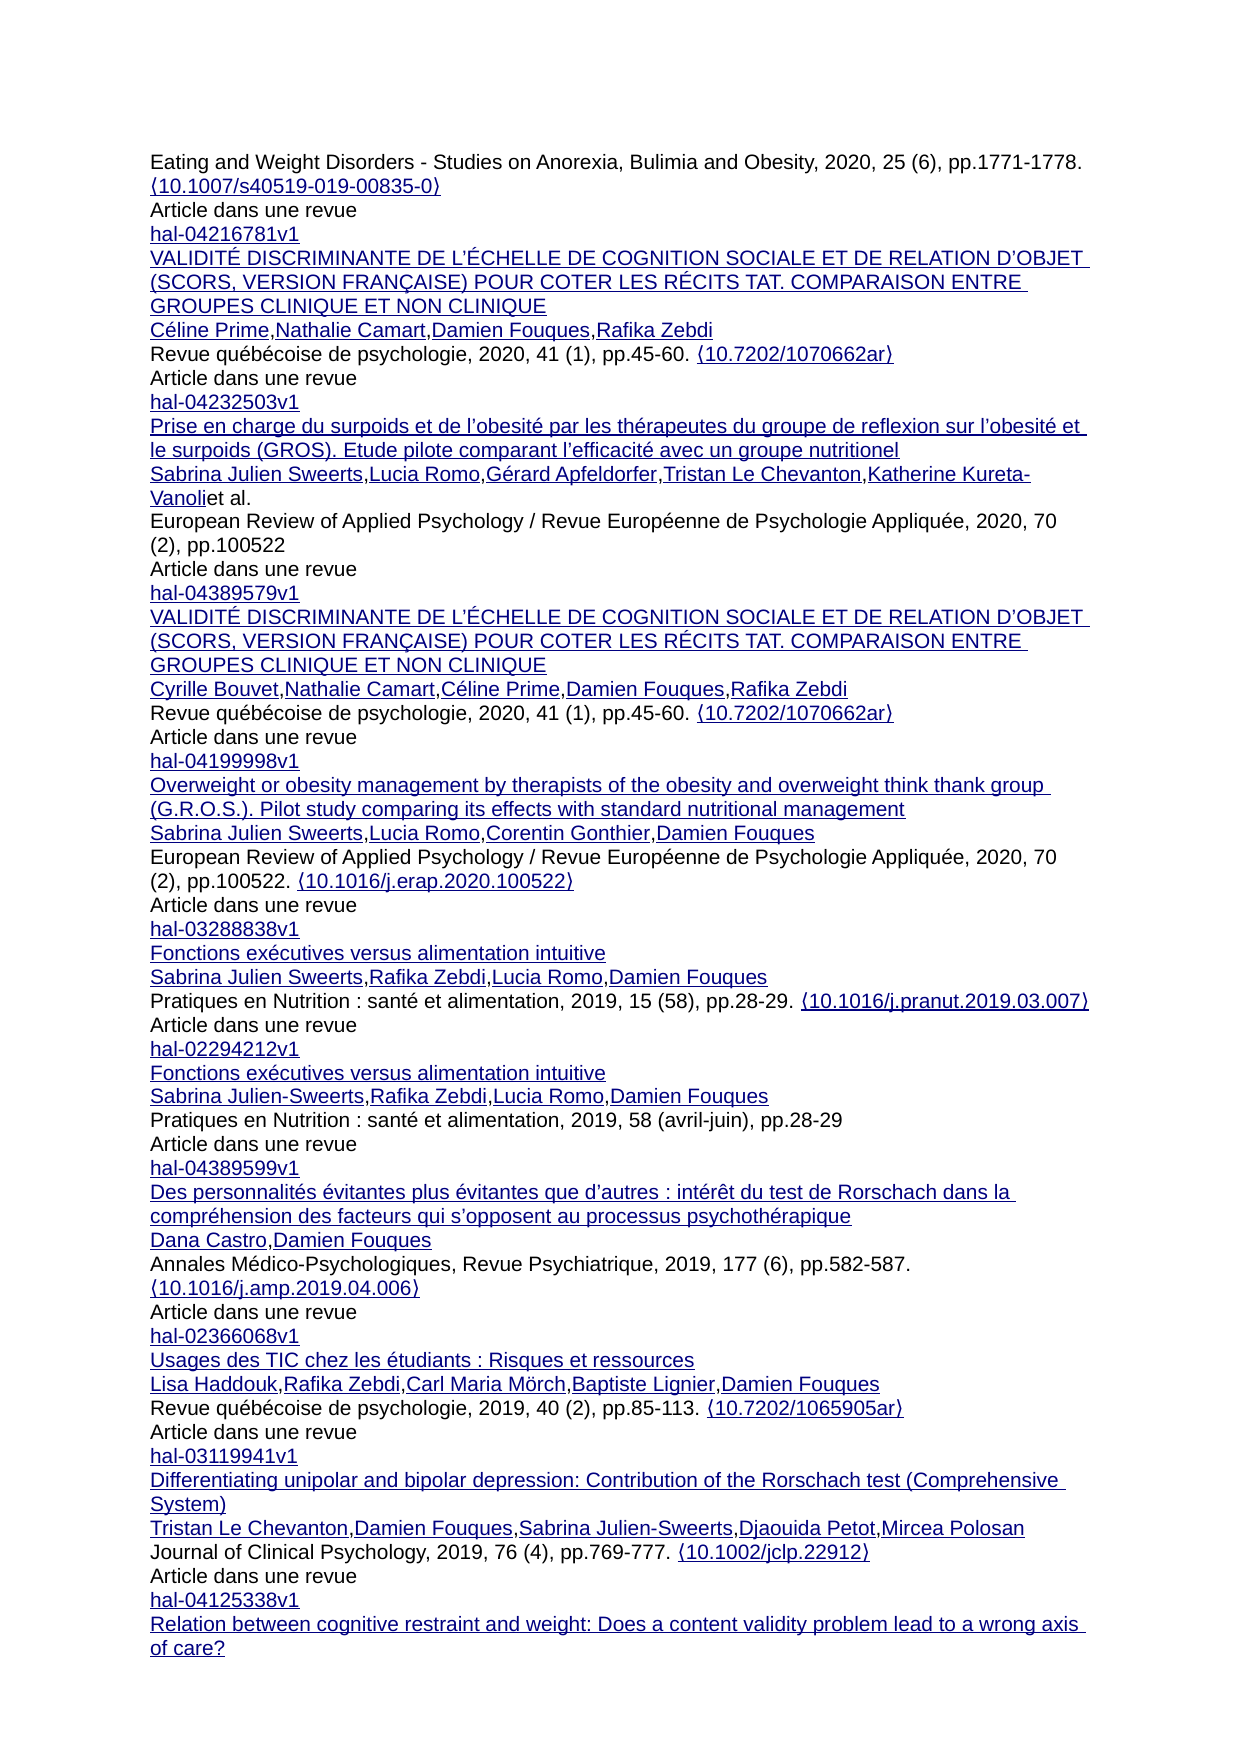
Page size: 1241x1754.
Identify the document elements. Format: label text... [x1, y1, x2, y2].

table_cell (SCORS, VERSION FRANÇAISE) POUR COTER LES RÉCITS TAT. COMPARAISON ENTRE GROUPES CLINIQUE ET NON CLINIQUE Céline Prime,Nathalie Camart,Damien Fouques,Rafika Zebdi Revue québécoise de psychologie, 2020, 41 (1), pp.45-60. ⟨10.7202/1070662ar⟩ Article dans une revue hal-04232503v1 [150, 268, 1090, 413]
table_cell VALIDITÉ DISCRIMINANTE DE L’ÉCHELLE DE COGNITION SOCIALE ET DE RELATION D’OBJET [150, 605, 1090, 626]
table_cell Relation between cognitive restraint and weight: Does a content validity problem lead to a wrong axis of care? [150, 1611, 1090, 1659]
table_cell Overweight or obesity management by therapists of the obesity and overweight think thank group (G.R.O.S.). Pilot study comparing its effects with standard nutritional management Sabrina Julien Sweerts,Lucia Romo,Corentin Gonthier,Damien Fouques European Review of Applied Psychology / Revue Européenne de Psychologie Appliquée, 2020, 70 (2), pp.100522. ⟨10.1016/j.erap.2020.100522⟩ Article dans une revue hal-03288838v1 [150, 773, 1090, 941]
table_cell Des personnalités évitantes plus évitantes que d’autres : intérêt du test de Rorschach dans la compréhension des facteurs qui s’opposent au processus psychothérapique Dana Castro,Damien Fouques Annales Médico-Psychologiques, Revue Psychiatrique, 2019, 177 (6), pp.582-587. ⟨10.1016/j.amp.2019.04.006⟩ Article dans une revue hal-02366068v1 [150, 1180, 1090, 1348]
table_cell Eating and Weight Disorders - Studies on Anorexia, Bulimia and Obesity, 2020, 25 (6), pp.1771-1778. ⟨10.1007/s40519-019-00835-0⟩ Article dans une revue hal-04216781v1 [150, 150, 1090, 246]
table_cell Usages des TIC chez les étudiants : Risques et ressources Lisa Haddouk,Rafika Zebdi,Carl Maria Mörch,Baptiste Lignier,Damien Fouques Revue québécoise de psychologie, 2019, 40 (2), pp.85-113. ⟨10.7202/1065905ar⟩ Article dans une revue hal-03119941v1 [150, 1348, 1090, 1468]
table_cell Fonctions exécutives versus alimentation intuitive Sabrina Julien-Sweerts,Rafika Zebdi,Lucia Romo,Damien Fouques Pratiques en Nutrition : santé et alimentation, 2019, 58 (avril-juin), pp.28-29 Article dans une revue hal-04389599v1 [150, 1060, 1090, 1180]
table_cell Prise en charge du surpoids et de l’obesité par les thérapeutes du groupe de reflexion sur l’obesité et le surpoids (GROS). Etude pilote comparant l’efficacité avec un groupe nutritionel Sabrina Julien Sweerts,Lucia Romo,Gérard Apfeldorfer,Tristan Le Chevanton,Katherine Kureta-Vanoliet al. European Review of Applied Psychology / Revue Européenne de Psychologie Appliquée, 2020, 70 (2), pp.100522 Article dans une revue hal-04389579v1 [150, 414, 1090, 605]
table_cell (SCORS, VERSION FRANÇAISE) POUR COTER LES RÉCITS TAT. COMPARAISON ENTRE GROUPES CLINIQUE ET NON CLINIQUE Cyrille Bouvet,Nathalie Camart,Céline Prime,Damien Fouques,Rafika Zebdi Revue québécoise de psychologie, 2020, 41 (1), pp.45-60. ⟨10.7202/1070662ar⟩ Article dans une revue hal-04199998v1 [150, 627, 1090, 773]
table_cell Fonctions exécutives versus alimentation intuitive Sabrina Julien Sweerts,Rafika Zebdi,Lucia Romo,Damien Fouques Pratiques en Nutrition : santé et alimentation, 2019, 15 (58), pp.28-29. ⟨10.1016/j.pranut.2019.03.007⟩ Article dans une revue hal-02294212v1 [150, 941, 1090, 1060]
table_cell Differentiating unipolar and bipolar depression: Contribution of the Rorschach test (Comprehensive System) Tristan Le Chevanton,Damien Fouques,Sabrina Julien-Sweerts,Djaouida Petot,Mircea Polosan Journal of Clinical Psychology, 2019, 76 (4), pp.769-777. ⟨10.1002/jclp.22912⟩ Article dans une revue hal-04125338v1 [150, 1468, 1090, 1611]
table_cell VALIDITÉ DISCRIMINANTE DE L’ÉCHELLE DE COGNITION SOCIALE ET DE RELATION D’OBJET [150, 246, 1090, 267]
